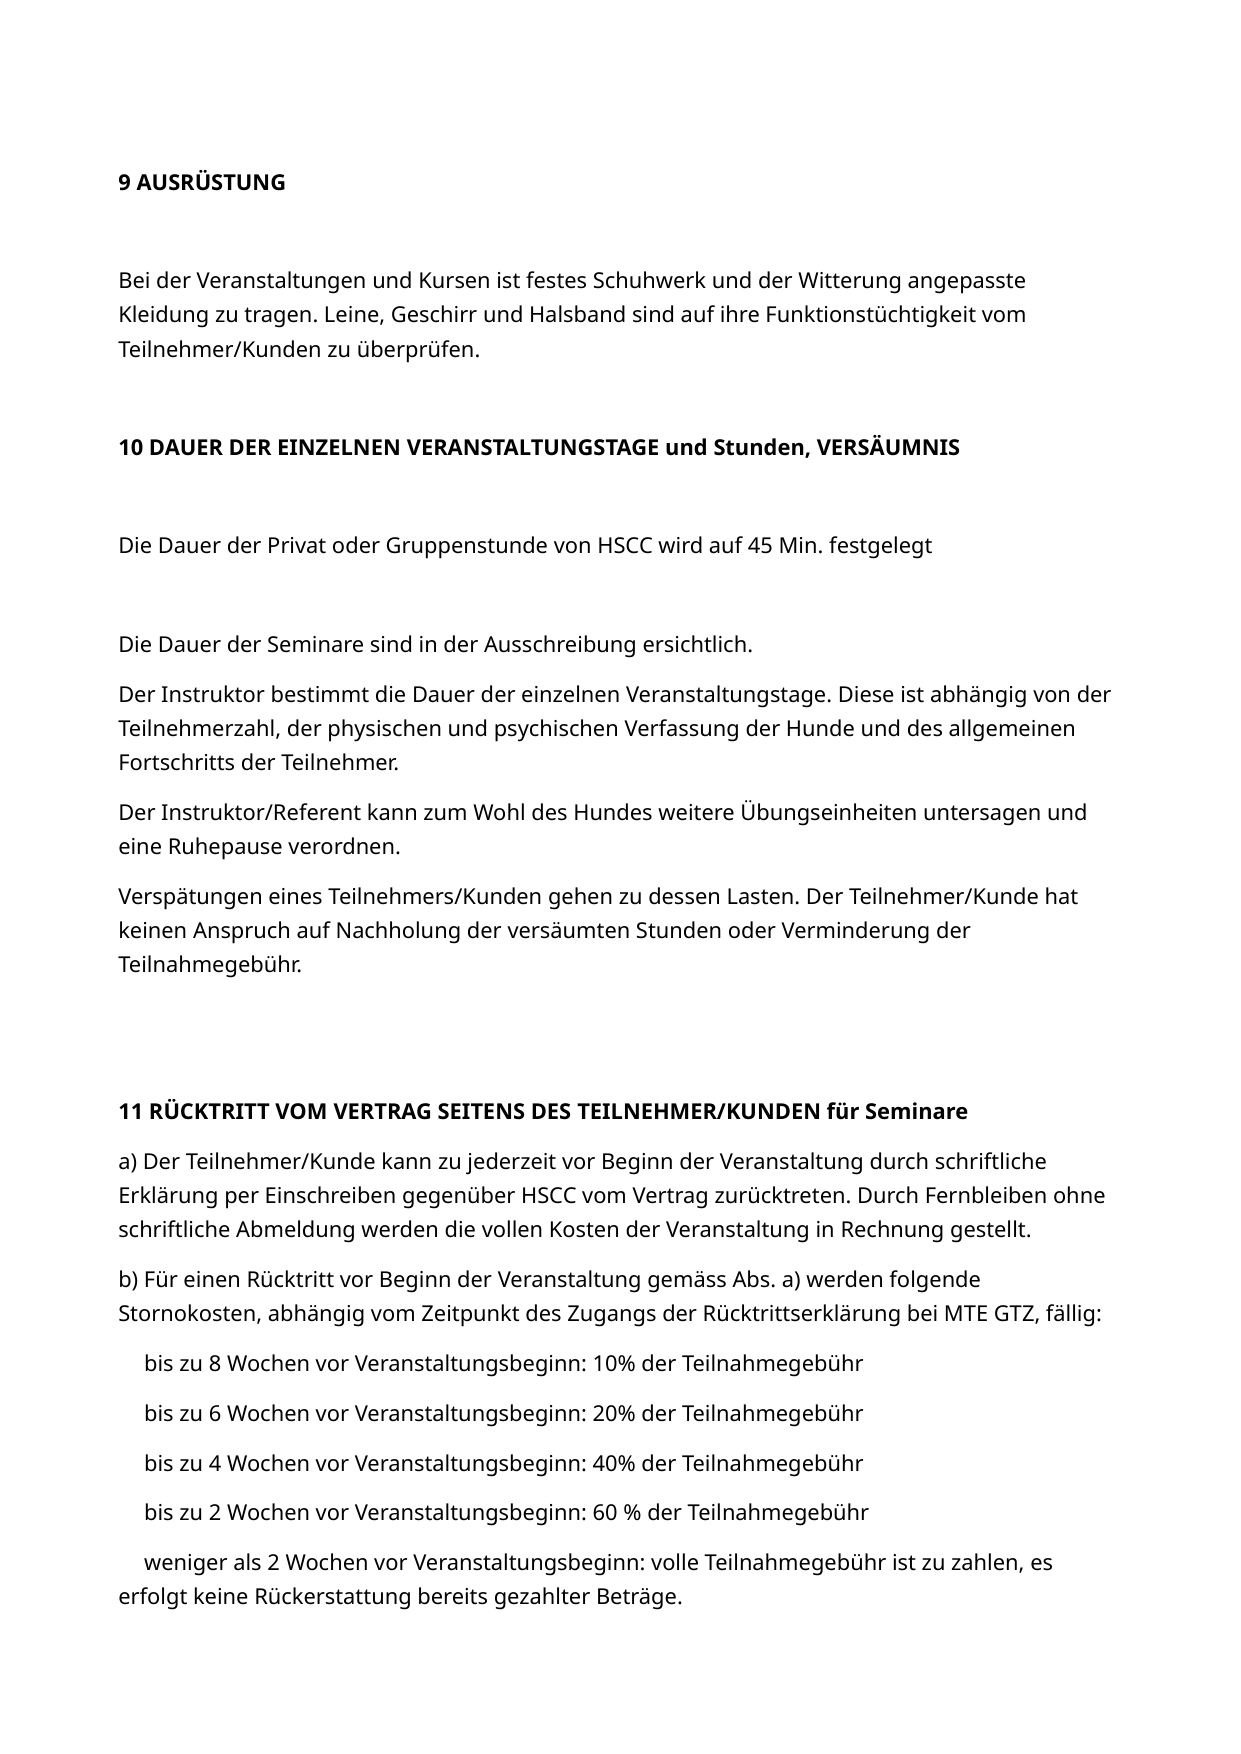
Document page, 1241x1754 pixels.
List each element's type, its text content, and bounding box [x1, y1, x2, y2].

text  bis zu 2 Wochen vor Veranstaltungsbeginn: 60 % der Teilnahmegebühr [118, 1497, 1122, 1527]
text Die Dauer der Privat oder Gruppenstunde von HSCC wird auf 45 Min. festgelegt [118, 530, 1122, 560]
text Bei der Veranstaltungen und Kursen ist festes Schuhwerk und der Witterung angepasste Kleidung zu tragen. Leine, Geschirr und Halsband sind auf ihre Funktionstüchtigkeit vom Teilnehmer/Kunden zu überprüfen. [118, 265, 1122, 363]
text 11 RÜCKTRITT VOM VERTRAG SEITENS DES TEILNEHMER/KUNDEN für Seminare [118, 1096, 1122, 1126]
text  weniger als 2 Wochen vor Veranstaltungsbeginn: volle Teilnahmegebühr ist zu zahlen, es erfolgt keine Rückerstattung bereits gezahlter Beträge. [118, 1547, 1122, 1611]
text Die Dauer der Seminare sind in der Ausschreibung ersichtlich. [118, 629, 1122, 659]
text a) Der Teilnehmer/Kunde kann zu jederzeit vor Beginn der Veranstaltung durch schriftliche Erklärung per Einschreiben gegenüber HSCC vom Vertrag zurücktreten. Durch Fernbleiben ohne schriftliche Abmeldung werden die vollen Kosten der Veranstaltung in Rechnung gestellt. [118, 1146, 1122, 1244]
text  bis zu 4 Wochen vor Veranstaltungsbeginn: 40% der Teilnahmegebühr [118, 1448, 1122, 1477]
text Der Instruktor bestimmt die Dauer der einzelnen Veranstaltungstage. Diese ist abhängig von der Teilnehmerzahl, der physischen und psychischen Verfassung der Hunde und des allgemeinen Fortschritts der Teilnehmer. [118, 679, 1122, 777]
text 9 AUSRÜSTUNG [118, 167, 1122, 197]
text Verspätungen eines Teilnehmers/Kunden gehen zu dessen Lasten. Der Teilnehmer/Kunde hat keinen Anspruch auf Nachholung der versäumten Stunden oder Verminderung der Teilnahmegebühr. [118, 881, 1122, 979]
text  bis zu 6 Wochen vor Veranstaltungsbeginn: 20% der Teilnahmegebühr [118, 1398, 1122, 1428]
text Der Instruktor/Referent kann zum Wohl des Hundes weitere Übungseinheiten untersagen und eine Ruhepause verordnen. [118, 797, 1122, 861]
text 10 DAUER DER EINZELNEN VERANSTALTUNGSTAGE und Stunden, VERSÄUMNIS [118, 432, 1122, 462]
text  bis zu 8 Wochen vor Veranstaltungsbeginn: 10% der Teilnahmegebühr [118, 1348, 1122, 1378]
text b) Für einen Rücktritt vor Beginn der Veranstaltung gemäss Abs. a) werden folgende Stornokosten, abhängig vom Zeitpunkt des Zugangs der Rücktrittserklärung bei MTE GTZ, fällig: [118, 1264, 1122, 1328]
